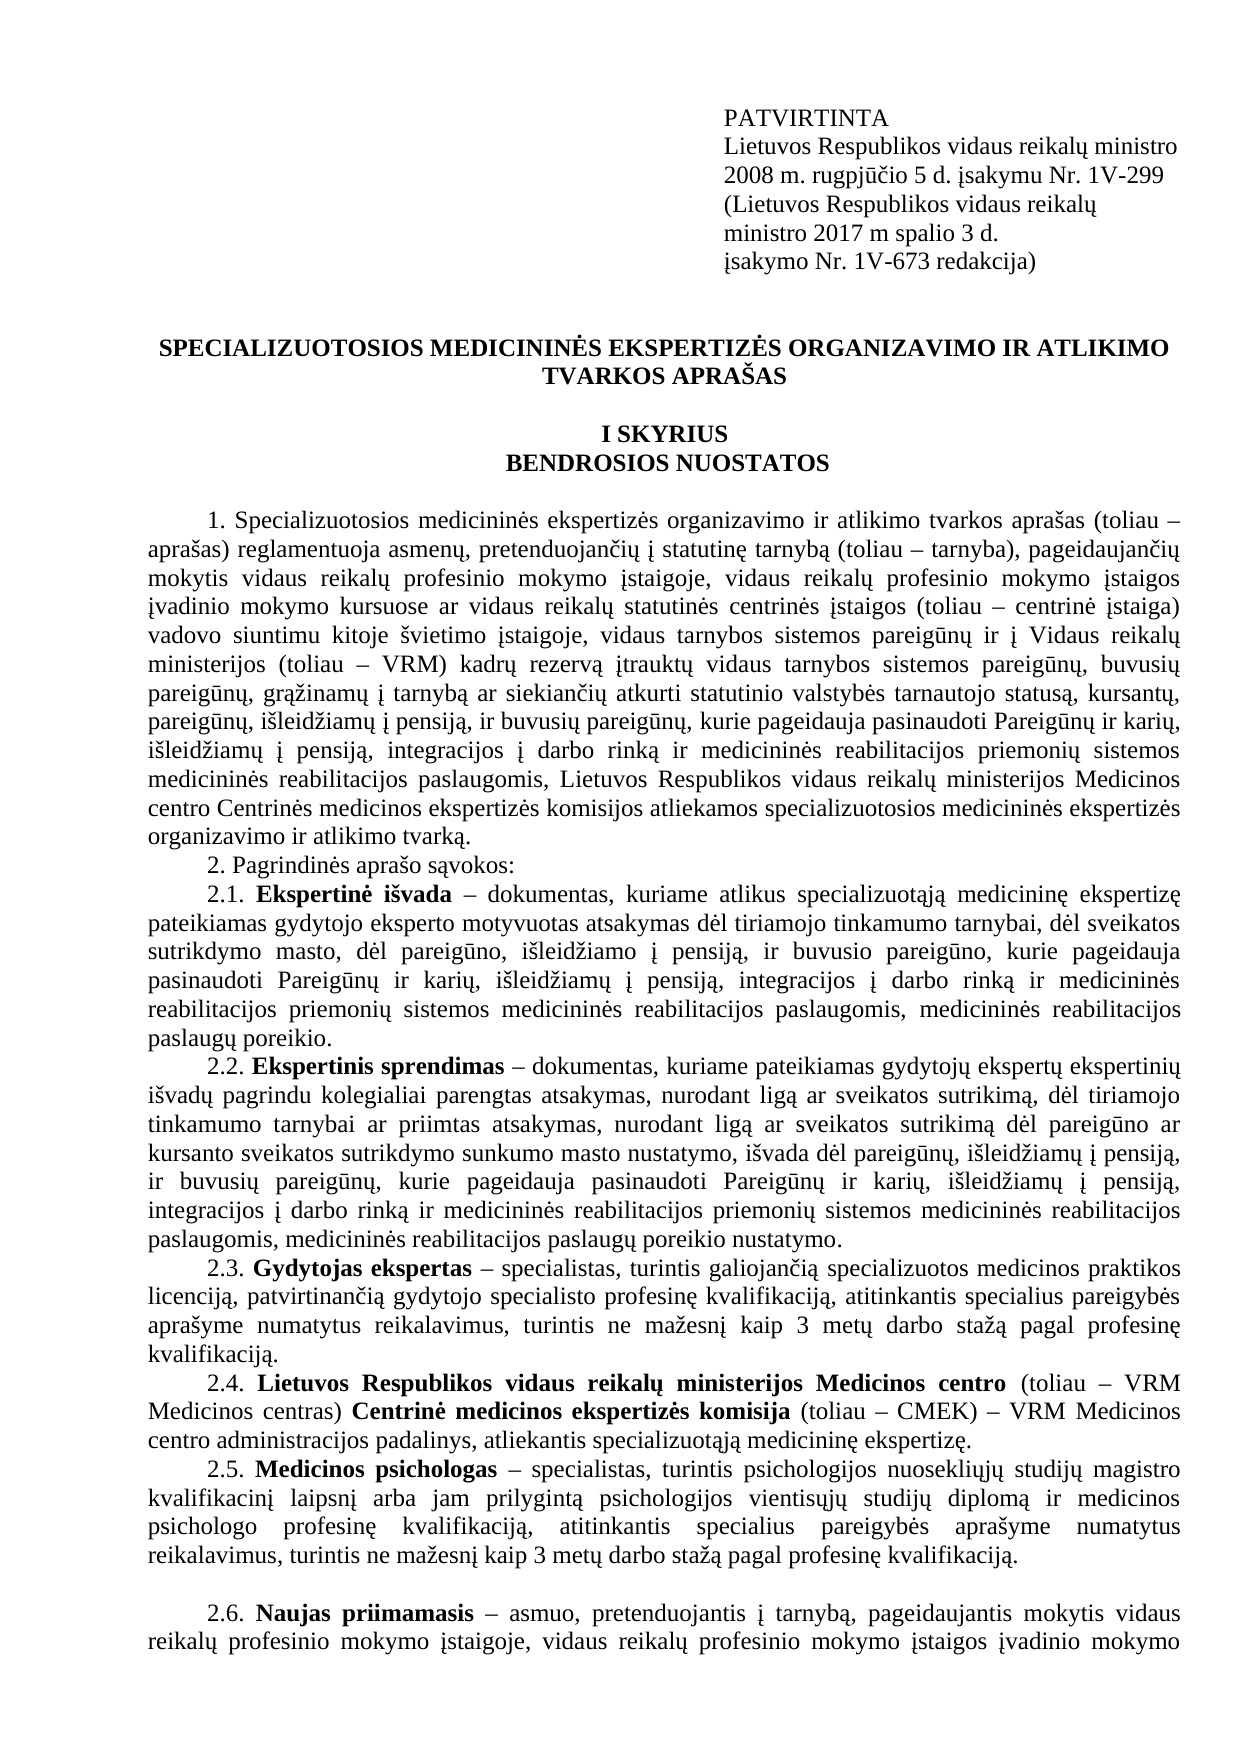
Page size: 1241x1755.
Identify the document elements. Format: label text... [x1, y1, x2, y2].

text BENDROSIOS NUOSTATOS [148, 448, 1181, 476]
text 2.6. Naujas priimamasis – asmuo, pretenduojantis į tarnybą, pageidaujantis mokytis vidaus reikalų profesinio mokymo įstaigoje, vidaus reikalų profesinio mokymo įstaigos įvadinio mokymo [148, 1598, 1181, 1655]
text Lietuvos Respublikos vidaus reikalų ministro 2008 m. rugpjūčio 5 d. įsakymu Nr. 1V-299 [724, 131, 1181, 189]
text 2.1. Ekspertinė išvada – dokumentas, kuriame atlikus specializuotąją medicininę ekspertizę pateikiamas gydytojo eksperto motyvuotas atsakymas dėl tiriamojo tinkamumo tarnybai, dėl sveikatos sutrikdymo masto, dėl pareigūno, išleidžiamo į pensiją, ir buvusio pareigūno, kurie pageidauja pasinaudoti Pareigūnų ir karių, išleidžiamų į pensiją, integracijos į darbo rinką ir medicininės reabilitacijos priemonių sistemos medicininės reabilitacijos paslaugomis, medicininės reabilitacijos paslaugų poreikio. [148, 879, 1181, 1051]
text SPECIALIZUOTOSIOS MEDICININĖS EKSPERTIZĖS ORGANIZAVIMO IR ATLIKIMO TVARKOS APRAŠAS [148, 333, 1181, 390]
text I SKYRIUS [148, 419, 1181, 448]
text 1. Specializuotosios medicininės ekspertizės organizavimo ir atlikimo tvarkos aprašas (toliau – aprašas) reglamentuoja asmenų, pretenduojančių į statutinę tarnybą (toliau – tarnyba), pageidaujančių mokytis vidaus reikalų profesinio mokymo įstaigoje, vidaus reikalų profesinio mokymo įstaigos įvadinio mokymo kursuose ar vidaus reikalų statutinės centrinės įstaigos (toliau – centrinė įstaiga) vadovo siuntimu kitoje švietimo įstaigoje, vidaus tarnybos sistemos pareigūnų ir į Vidaus reikalų ministerijos (toliau – VRM) kadrų rezervą įtrauktų vidaus tarnybos sistemos pareigūnų, buvusių pareigūnų, grąžinamų į tarnybą ar siekiančių atkurti statutinio valstybės tarnautojo statusą, kursantų, pareigūnų, išleidžiamų į pensiją, ir buvusių pareigūnų, kurie pageidauja pasinaudoti Pareigūnų ir karių, išleidžiamų į pensiją, integracijos į darbo rinką ir medicininės reabilitacijos priemonių sistemos medicininės reabilitacijos paslaugomis, Lietuvos Respublikos vidaus reikalų ministerijos Medicinos centro Centrinės medicinos ekspertizės komisijos atliekamos specializuotosios medicininės ekspertizės organizavimo ir atlikimo tvarką. [148, 505, 1181, 850]
text 2.2. Ekspertinis sprendimas – dokumentas, kuriame pateikiamas gydytojų ekspertų ekspertinių išvadų pagrindu kolegialiai parengtas atsakymas, nurodant ligą ar sveikatos sutrikimą, dėl tiriamojo tinkamumo tarnybai ar priimtas atsakymas, nurodant ligą ar sveikatos sutrikimą dėl pareigūno ar kursanto sveikatos sutrikdymo sunkumo masto nustatymo, išvada dėl pareigūnų, išleidžiamų į pensiją, ir buvusių pareigūnų, kurie pageidauja pasinaudoti Pareigūnų ir karių, išleidžiamų į pensiją, integracijos į darbo rinką ir medicininės reabilitacijos priemonių sistemos medicininės reabilitacijos paslaugomis, medicininės reabilitacijos paslaugų poreikio nustatymo. [148, 1051, 1181, 1253]
text (Lietuvos Respublikos vidaus reikalų ministro 2017 m spalio 3 d. [724, 189, 1181, 246]
text 2.3. Gydytojas ekspertas – specialistas, turintis galiojančią specializuotos medicinos praktikos licenciją, patvirtinančią gydytojo specialisto profesinę kvalifikaciją, atitinkantis specialius pareigybės aprašyme numatytus reikalavimus, turintis ne mažesnį kaip 3 metų darbo stažą pagal profesinę kvalifikaciją. [148, 1253, 1181, 1368]
text 2.5. Medicinos psichologas – specialistas, turintis psichologijos nuosekliųjų studijų magistro kvalifikacinį laipsnį arba jam prilygintą psichologijos vientisųjų studijų diplomą ir medicinos psichologo profesinę kvalifikaciją, atitinkantis specialius pareigybės aprašyme numatytus reikalavimus, turintis ne mažesnį kaip 3 metų darbo stažą pagal profesinę kvalifikaciją. [148, 1454, 1181, 1569]
text PATVIRTINTA [724, 103, 1181, 131]
text 2.4. Lietuvos Respublikos vidaus reikalų ministerijos Medicinos centro (toliau – VRM Medicinos centras) Centrinė medicinos ekspertizės komisija (toliau – CMEK) – VRM Medicinos centro administracijos padalinys, atliekantis specializuotąją medicininę ekspertizę. [148, 1368, 1181, 1454]
text įsakymo Nr. 1V-673 redakcija) [724, 246, 1181, 275]
text 2. Pagrindinės aprašo sąvokos: [148, 850, 1181, 879]
